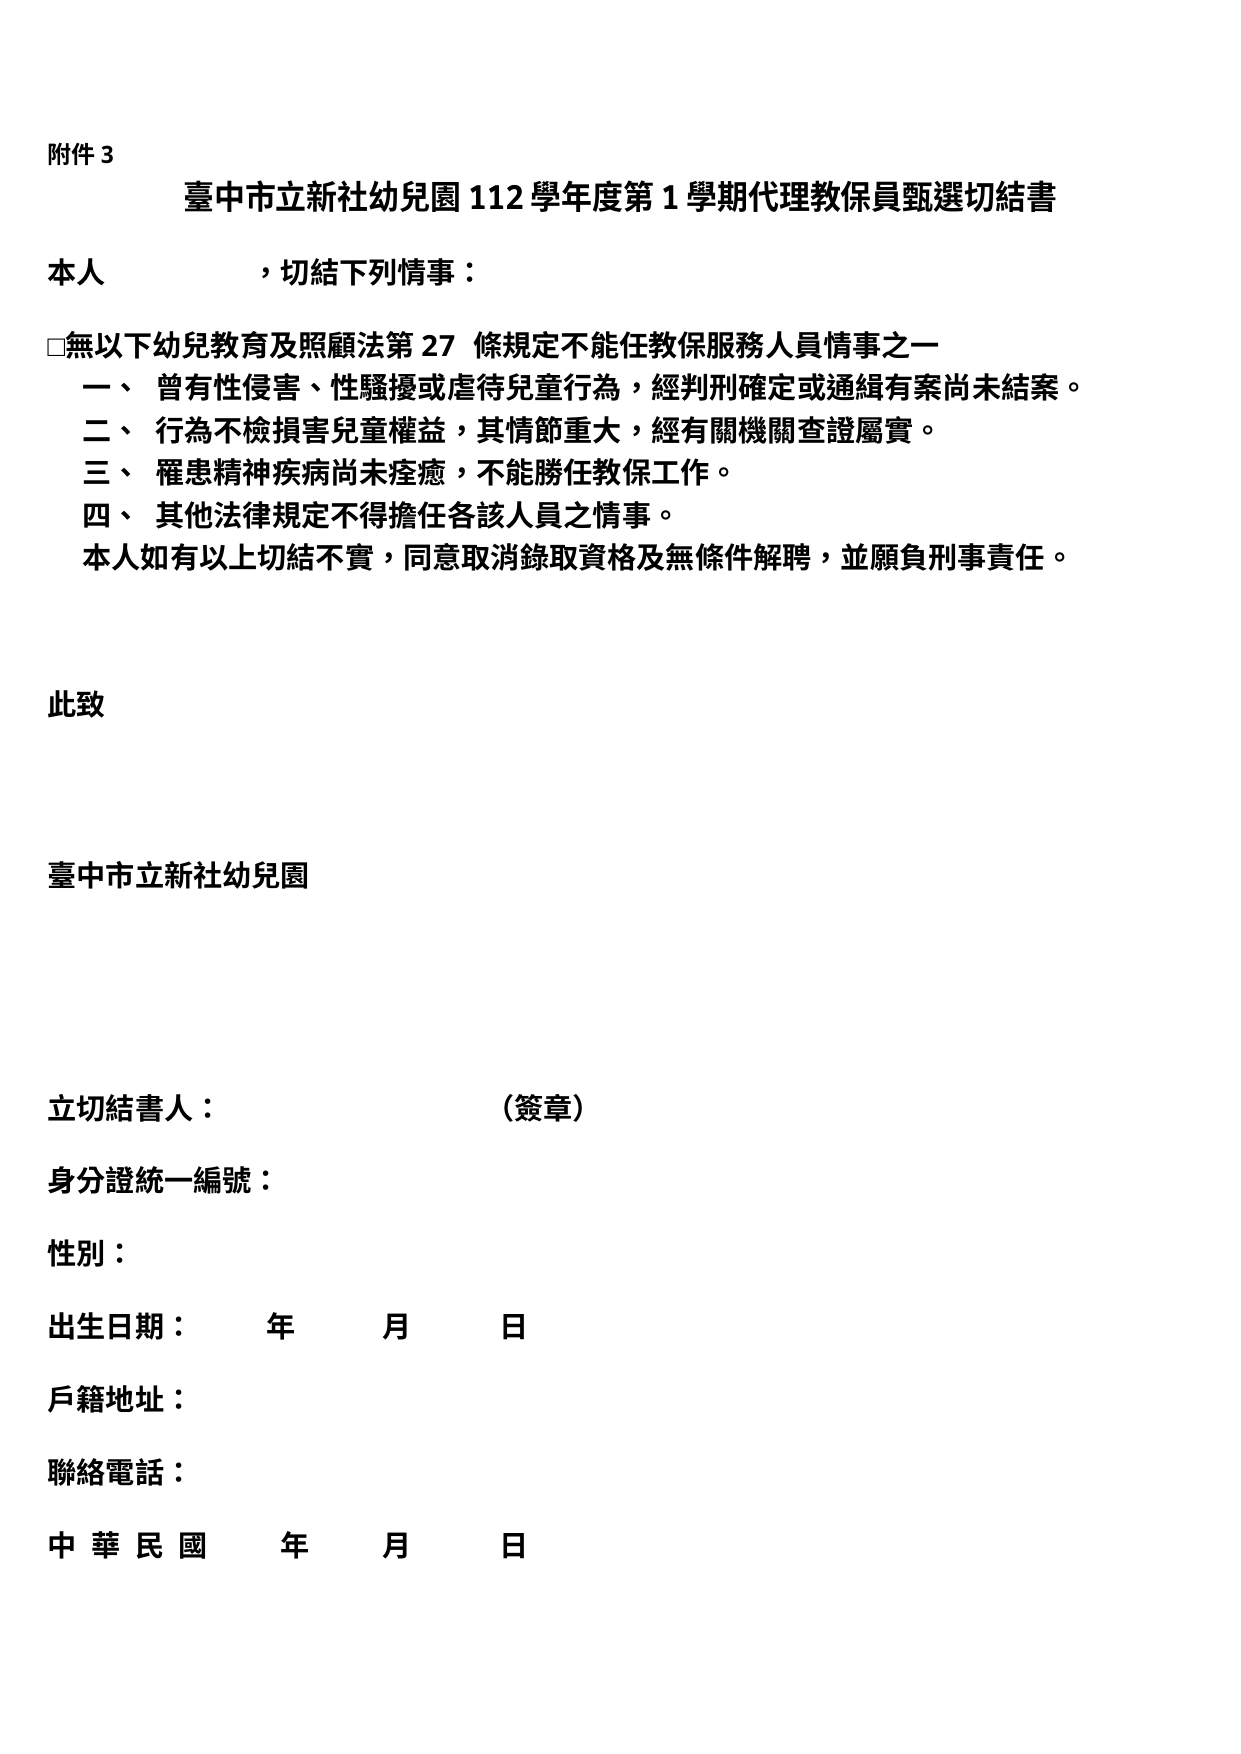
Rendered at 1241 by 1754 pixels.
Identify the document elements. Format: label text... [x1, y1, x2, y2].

text 身分證統一編號： [47, 1158, 1193, 1200]
text 本人如有以上切結不實，同意取消錄取資格及無條件解聘，並願負刑事責任。 [47, 534, 1193, 577]
text 戶籍地址： [47, 1376, 1193, 1419]
text 出生日期： 年 月 日 [47, 1304, 1193, 1346]
text 聯絡電話： [47, 1449, 1193, 1492]
text 臺中市立新社幼兒園 [47, 853, 1193, 895]
text □無以下幼兒教育及照顧法第27 條規定不能任教保服務人員情事之一 [47, 323, 1193, 365]
text 三、 罹患精神疾病尚未痊癒，不能勝任教保工作。 [47, 450, 1193, 492]
text 附件3 [47, 136, 1193, 171]
text 臺中市立新社幼兒園112學年度第1學期代理教保員甄選切結書 [47, 171, 1193, 219]
text 立切結書人： （簽章） [47, 1085, 1193, 1127]
text 一、 曾有性侵害、性騷擾或虐待兒童行為，經判刑確定或通緝有案尚未結案。 [47, 365, 1193, 407]
text 本人 ，切結下列情事： [47, 250, 1193, 292]
text 此致 [47, 681, 1193, 723]
text 四、 其他法律規定不得擔任各該人員之情事。 [47, 492, 1193, 534]
text 二、 行為不檢損害兒童權益，其情節重大，經有關機關查證屬實。 [47, 407, 1193, 450]
text 性別： [47, 1231, 1193, 1273]
text 中 華 民 國 年 月 日 [47, 1522, 1193, 1564]
